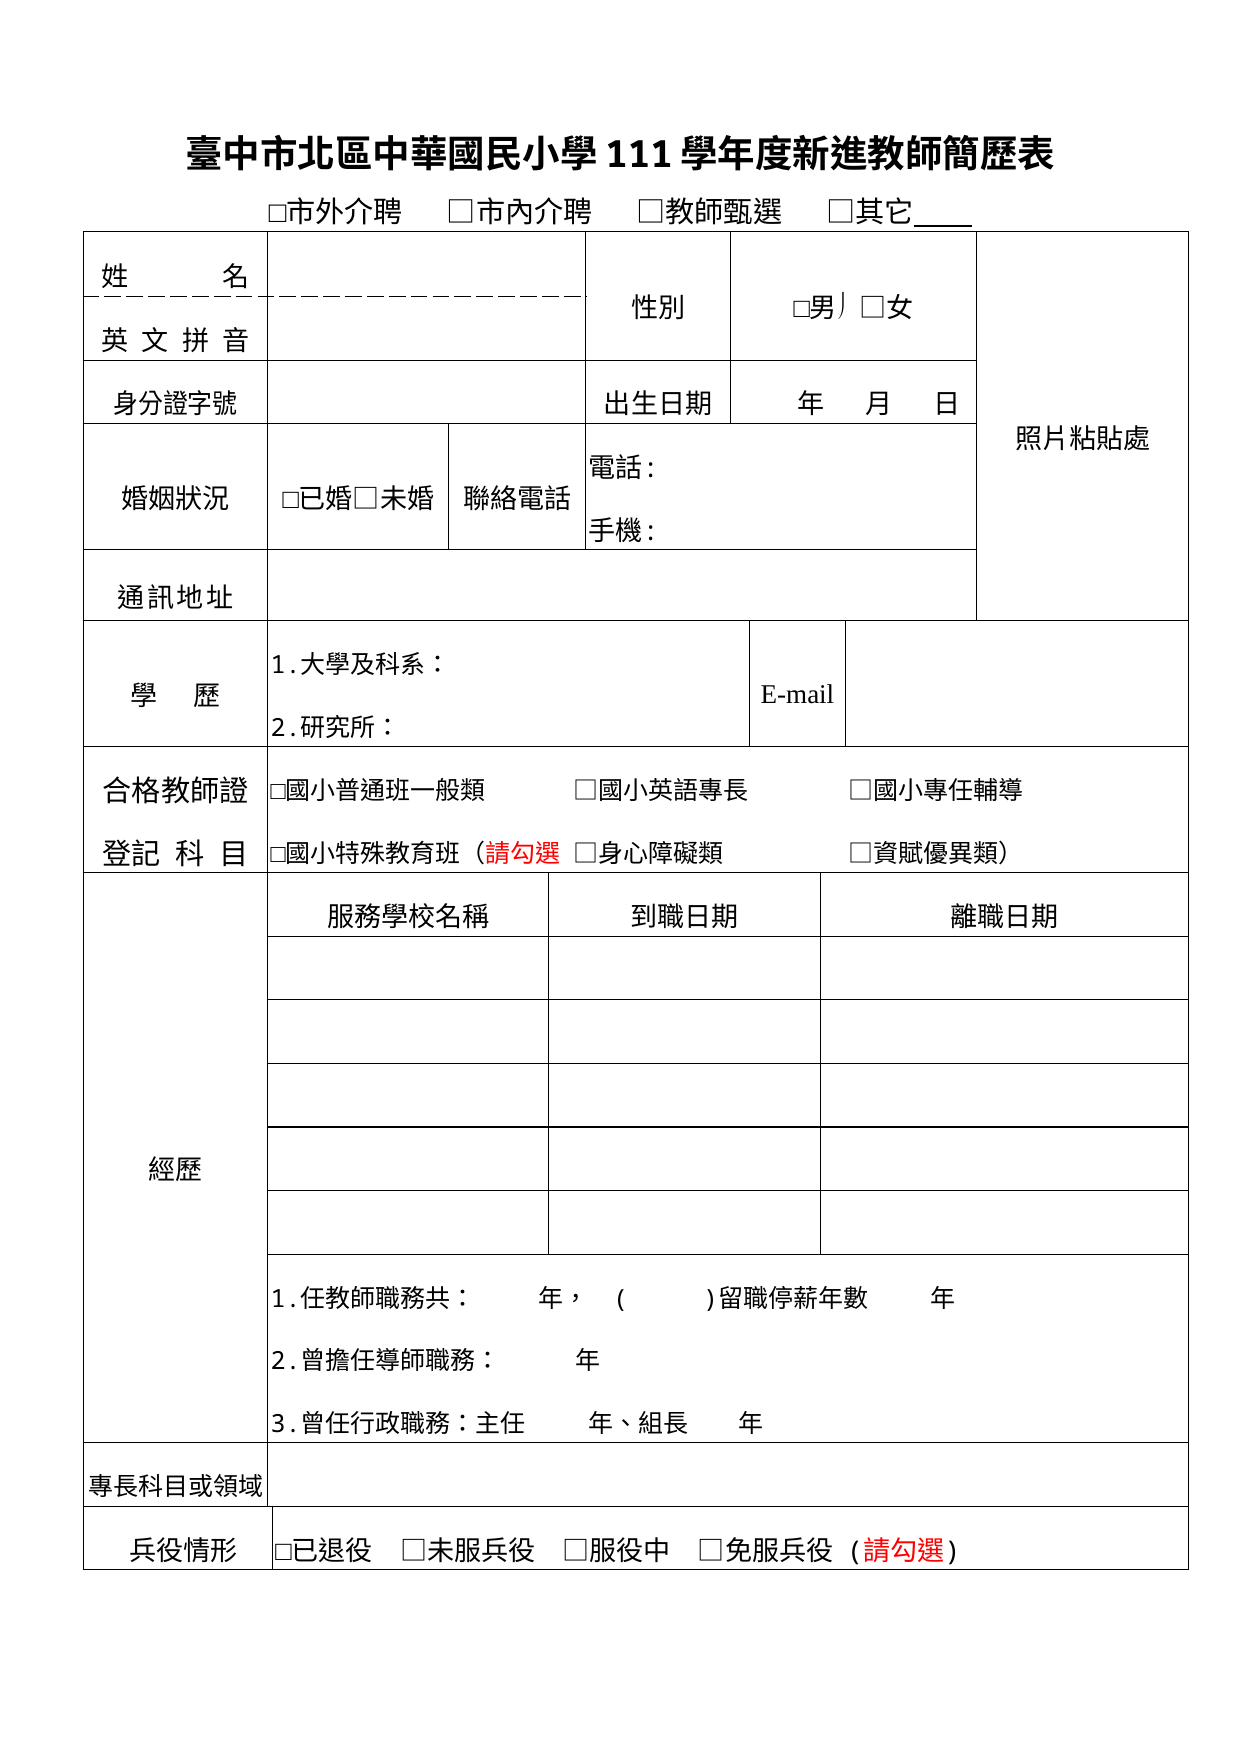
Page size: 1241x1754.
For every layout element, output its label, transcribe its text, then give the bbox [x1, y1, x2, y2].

table_header 照片粘貼處 [977, 232, 1188, 620]
table_cell 身分證字號 [84, 361, 267, 423]
table_cell [268, 1191, 548, 1253]
table_cell [549, 1191, 820, 1253]
table_cell □國小普通班一般類 □國小英語專長 □國小專任輔導 □國小特殊教育班（請勾選 □身心障礙類 □資賦優異類） [268, 747, 1188, 872]
text 臺中市北區中華國民小學111學年度新進教師簡歷表 [89, 124, 1152, 178]
table_cell E-mail [750, 621, 845, 746]
table_cell [821, 1128, 1188, 1190]
table_cell [846, 621, 1188, 746]
table_cell 電話: 手機: [586, 424, 976, 549]
table_header [268, 232, 585, 296]
table_cell 專長科目或領域 [84, 1443, 267, 1506]
table_cell 離職日期 [821, 873, 1188, 936]
table_cell 1.大學及科系： 2.研究所： [268, 621, 749, 746]
table_cell [549, 1128, 820, 1190]
table_cell 學歷 [84, 621, 267, 746]
table_cell [821, 1191, 1188, 1253]
table_cell 聯絡電話 [449, 424, 585, 549]
table_cell 年 月 日 [731, 361, 976, 423]
table_cell 通訊地址 [84, 550, 267, 620]
table_cell [821, 937, 1188, 999]
table_cell [268, 1128, 548, 1190]
table_cell 到職日期 [549, 873, 820, 936]
table_header 性別 [586, 232, 730, 359]
table_cell [268, 937, 548, 999]
table_cell 經歷 [84, 873, 267, 1442]
table_cell [821, 1064, 1188, 1126]
table_cell 合格教師證 登記 科 目 [84, 747, 267, 872]
table_cell [549, 937, 820, 999]
table_header 姓 名 [84, 232, 267, 296]
table_cell [268, 1443, 1188, 1506]
table_cell 婚姻狀況 [84, 424, 267, 549]
text □市外介聘 □市內介聘 □教師甄選 □其它 [89, 189, 1152, 231]
table_cell [268, 550, 976, 620]
table_cell [268, 1064, 548, 1126]
table_cell [268, 361, 585, 423]
table_cell □已婚□未婚 [268, 424, 448, 549]
table_cell [821, 1000, 1188, 1063]
table_cell 英 文 拼 音 [84, 296, 267, 359]
table_cell 出生日期 [586, 361, 730, 423]
table_cell [268, 296, 585, 359]
table_cell [549, 1000, 820, 1063]
table_cell [268, 1000, 548, 1063]
table_cell [549, 1064, 820, 1126]
table_cell 服務學校名稱 [268, 873, 548, 936]
table_cell □已退役 □未服兵役 □服役中 □免服兵役 (請勾選) [273, 1507, 1188, 1569]
table_header □男 □女 [731, 232, 976, 359]
table_cell 1.任教師職務共： 年， ( )留職停薪年數 年 2.曾擔任導師職務： 年 3.曾任行政職務：主任 年、組長 年 [268, 1255, 1188, 1442]
table_cell 兵役情形 [84, 1507, 272, 1569]
